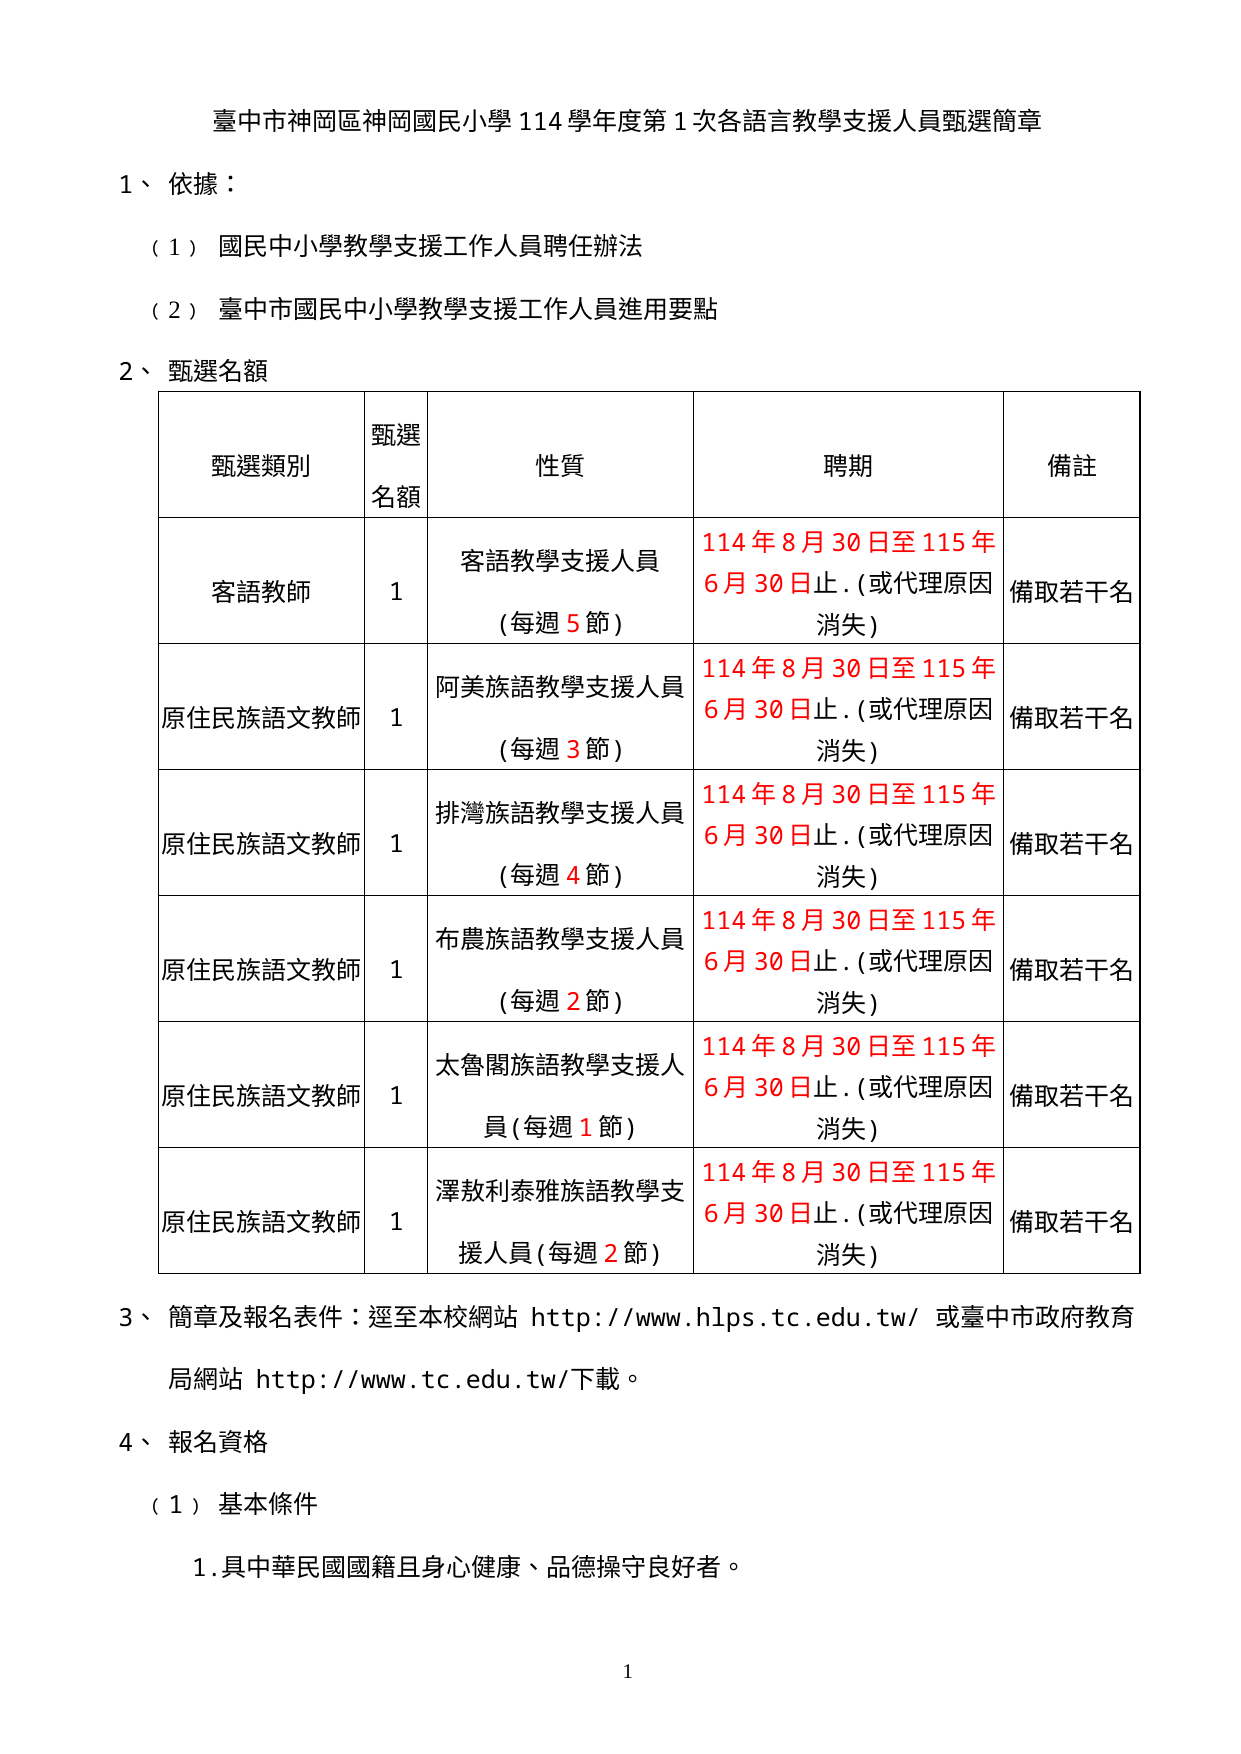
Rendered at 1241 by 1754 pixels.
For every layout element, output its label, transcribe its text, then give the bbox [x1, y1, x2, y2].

list 國民中小學教學支援工作人員聘任辦法 [143, 203, 1137, 266]
table_cell 客語教師 [159, 518, 364, 643]
table_cell 澤敖利泰雅族語教學支援人員(每週2節) [428, 1148, 693, 1273]
table_cell 備取若干名 [1004, 1148, 1139, 1273]
table_cell 114年8月30日至115年6月30日止.(或代理原因消失) [694, 770, 1003, 895]
table_cell 備取若干名 [1004, 770, 1139, 895]
table_cell 備取若干名 [1004, 644, 1139, 769]
list 基本條件 [143, 1461, 1137, 1524]
text 臺中市神岡區神岡國民小學114學年度第1次各語言教學支援人員甄選簡章 [118, 78, 1137, 141]
table_cell 原住民族語文教師 [159, 1148, 364, 1273]
table_header 甄選名額 [365, 392, 427, 517]
table_cell 排灣族語教學支援人員 (每週4節) [428, 770, 693, 895]
table_header 甄選類別 [159, 392, 364, 517]
table_cell 原住民族語文教師 [159, 896, 364, 1021]
table_cell 114年8月30日至115年6月30日止.(或代理原因消失) [694, 518, 1003, 643]
table_cell 114年8月30日至115年6月30日止.(或代理原因消失) [694, 644, 1003, 769]
table_cell 原住民族語文教師 [159, 770, 364, 895]
table_cell 阿美族語教學支援人員 (每週3節) [428, 644, 693, 769]
table_cell 1 [365, 518, 427, 643]
table_cell 1 [365, 1148, 427, 1273]
table_cell 原住民族語文教師 [159, 1022, 364, 1147]
table_header 備註 [1004, 392, 1139, 517]
table_cell 1 [365, 770, 427, 895]
table_cell 114年8月30日至115年6月30日止.(或代理原因消失) [694, 896, 1003, 1021]
table_header 聘期 [694, 392, 1003, 517]
table_cell 備取若干名 [1004, 518, 1139, 643]
table_cell 1 [365, 1022, 427, 1147]
table_cell 原住民族語文教師 [159, 644, 364, 769]
table_header 性質 [428, 392, 693, 517]
table_cell 布農族語教學支援人員 (每週2節) [428, 896, 693, 1021]
table_cell 客語教學支援人員 (每週5節) [428, 518, 693, 643]
table_cell 備取若干名 [1004, 896, 1139, 1021]
table_cell 備取若干名 [1004, 1022, 1139, 1147]
list 甄選名額 [118, 328, 1137, 391]
table_cell 114年8月30日至115年6月30日止.(或代理原因消失) [694, 1022, 1003, 1147]
table_cell 114年8月30日至115年6月30日止.(或代理原因消失) [694, 1148, 1003, 1273]
list 臺中市國民中小學教學支援工作人員進用要點 [143, 266, 1137, 328]
text 1.具中華民國國籍且身心健康、品德操守良好者。 [192, 1524, 1137, 1586]
table_cell 1 [365, 896, 427, 1021]
list 簡章及報名表件：逕至本校網站 http://www.hlps.tc.edu.tw/ 或臺中市政府教育局網站 http://www.tc.edu.tw/下載。 [118, 1274, 1137, 1399]
list 報名資格 [118, 1399, 1137, 1461]
list 依據： [118, 141, 1137, 203]
table_cell 太魯閣族語教學支援人員(每週1節) [428, 1022, 693, 1147]
table_cell 1 [365, 644, 427, 769]
